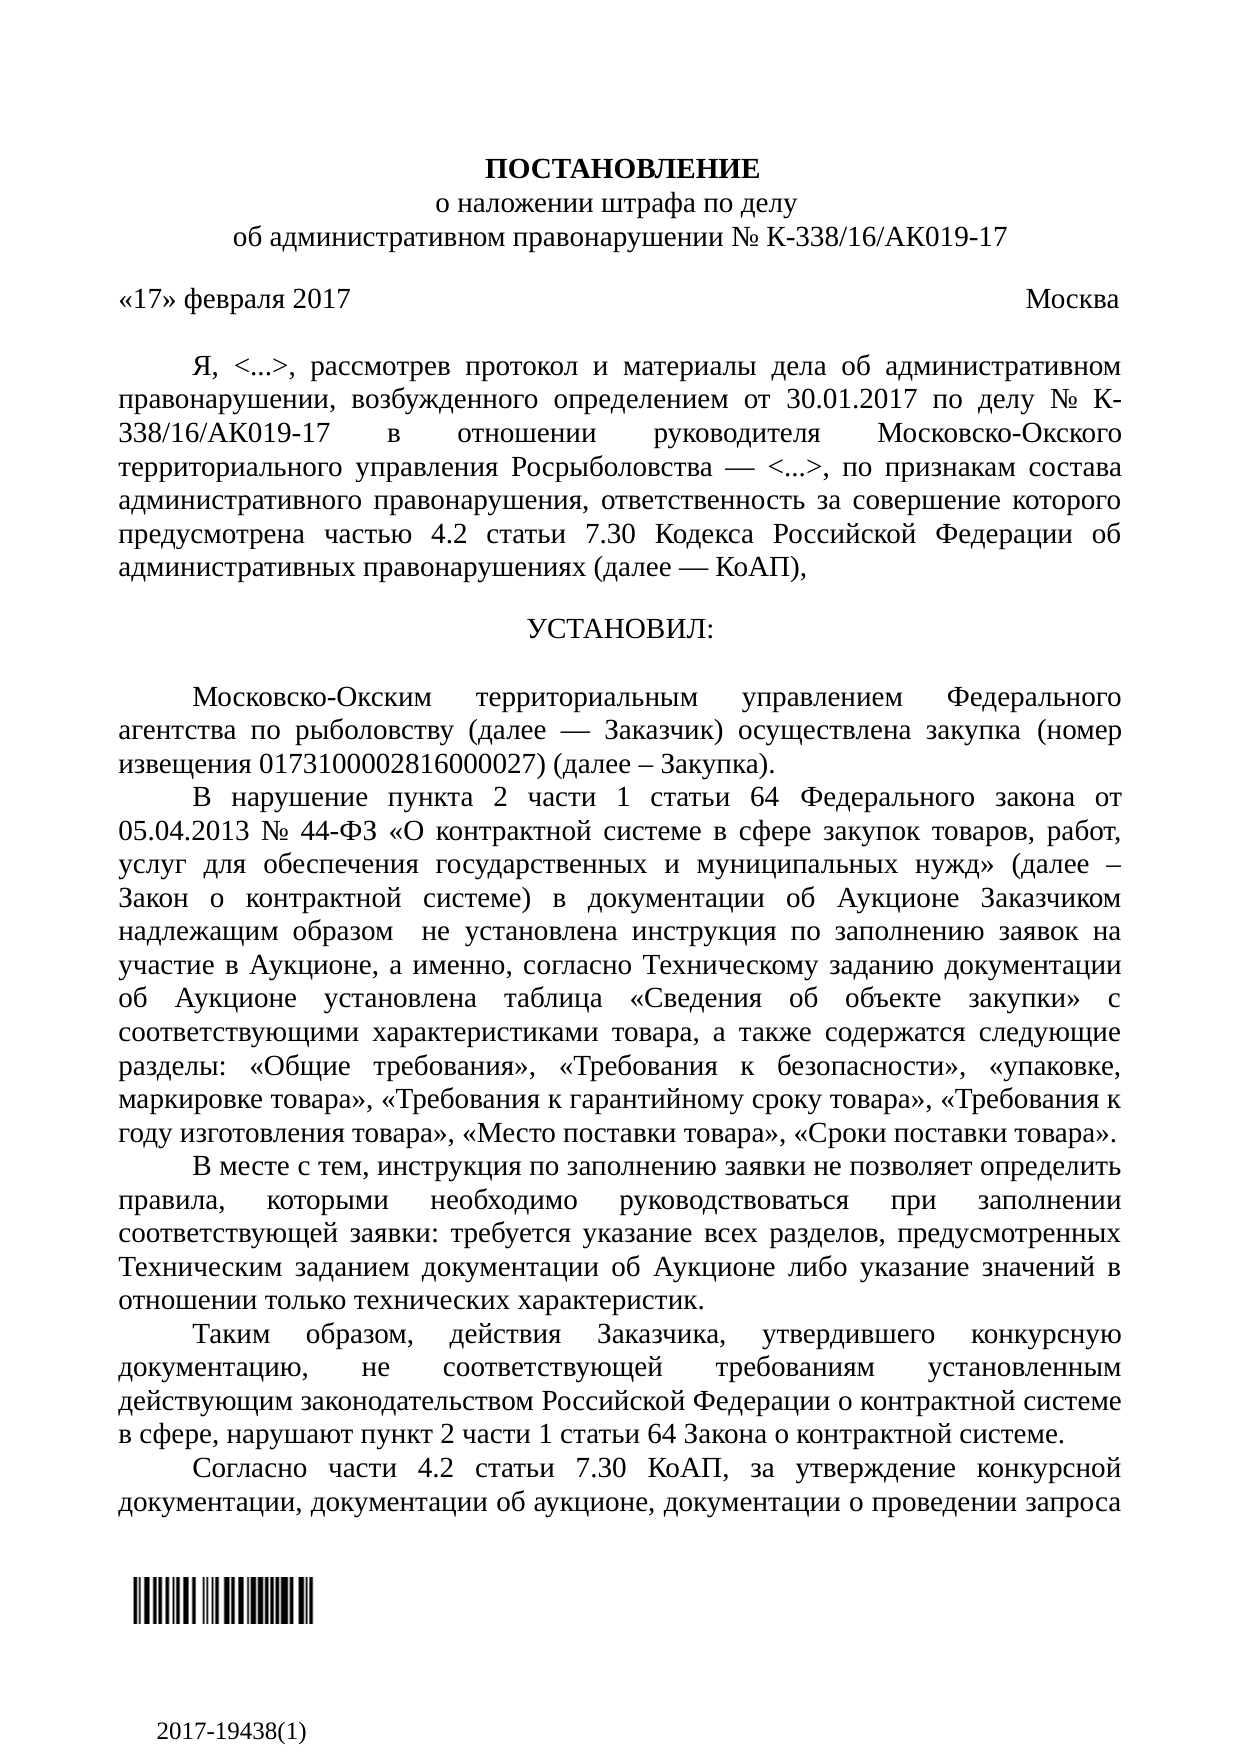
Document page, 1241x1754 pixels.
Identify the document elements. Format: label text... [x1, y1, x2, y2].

text Согласно части 4.2 статьи 7.30 КоАП, за утверждение конкурсной документации, документации об аукционе, документации о проведении запроса [118, 1450, 1122, 1517]
text В месте с тем, инструкция по заполнению заявки не позволяет определить правила, которыми необходимо руководствоваться при заполнении соответствующей заявки: требуется указание всех разделов, предусмотренных Техническим заданием документации об Аукционе либо указание значений в отношении только технических характеристик. [118, 1148, 1122, 1316]
text Таким образом, действия Заказчика, утвердившего конкурсную документацию, не соответствующей требованиям установленным действующим законодательством Российской Федерации о контрактной системе в сфере, нарушают пункт 2 части 1 статьи 64 Закона о контрактной системе. [118, 1316, 1122, 1450]
text УСТАНОВИЛ: [118, 612, 1122, 645]
text Московско-Окским территориальным управлением Федерального агентства по рыболовству (далее — Заказчик) осуществлена закупка (номер извещения 0173100002816000027) (далее – Закупка). [118, 679, 1122, 779]
text Я, <...>, рассмотрев протокол и материалы дела об административном правонарушении, возбужденного определением от 30.01.2017 по делу № К-338/16/АК019-17 в отношении руководителя Московско-Окского территориального управления Росрыболовства — <...>, по признакам состава административного правонарушения, ответственность за совершение которого предусмотрена частью 4.2 статьи 7.30 Кодекса Российской Федерации об административных правонарушениях (далее — КоАП), [118, 348, 1122, 583]
text В нарушение пункта 2 части 1 статьи 64 Федерального закона от 05.04.2013 № 44-ФЗ «О контрактной системе в сфере закупок товаров, работ, услуг для обеспечения государственных и муниципальных нужд» (далее – Закон о контрактной системе) в документации об Аукционе Заказчиком надлежащим образом не установлена инструкция по заполнению заявок на участие в Аукционе, а именно, согласно Техническому заданию документации об Аукционе установлена таблица «Сведения об объекте закупки» с соответствующими характеристиками товара, а также содержатся следующие разделы: «Общие требования», «Требования к безопасности», «упаковке, маркировке товара», «Требования к гарантийному сроку товара», «Требования к году изготовления товара», «Место поставки товара», «Сроки поставки товара». [118, 779, 1122, 1148]
text о наложении штрафа по делу [118, 185, 1122, 219]
text ПОСТАНОВЛЕНИЕ [117, 152, 1078, 185]
text об административном правонарушении № К-338/16/АК019-17 [118, 219, 1122, 252]
text «17» февраля 2017 Москва [118, 281, 1122, 314]
picture [118, 1577, 331, 1624]
